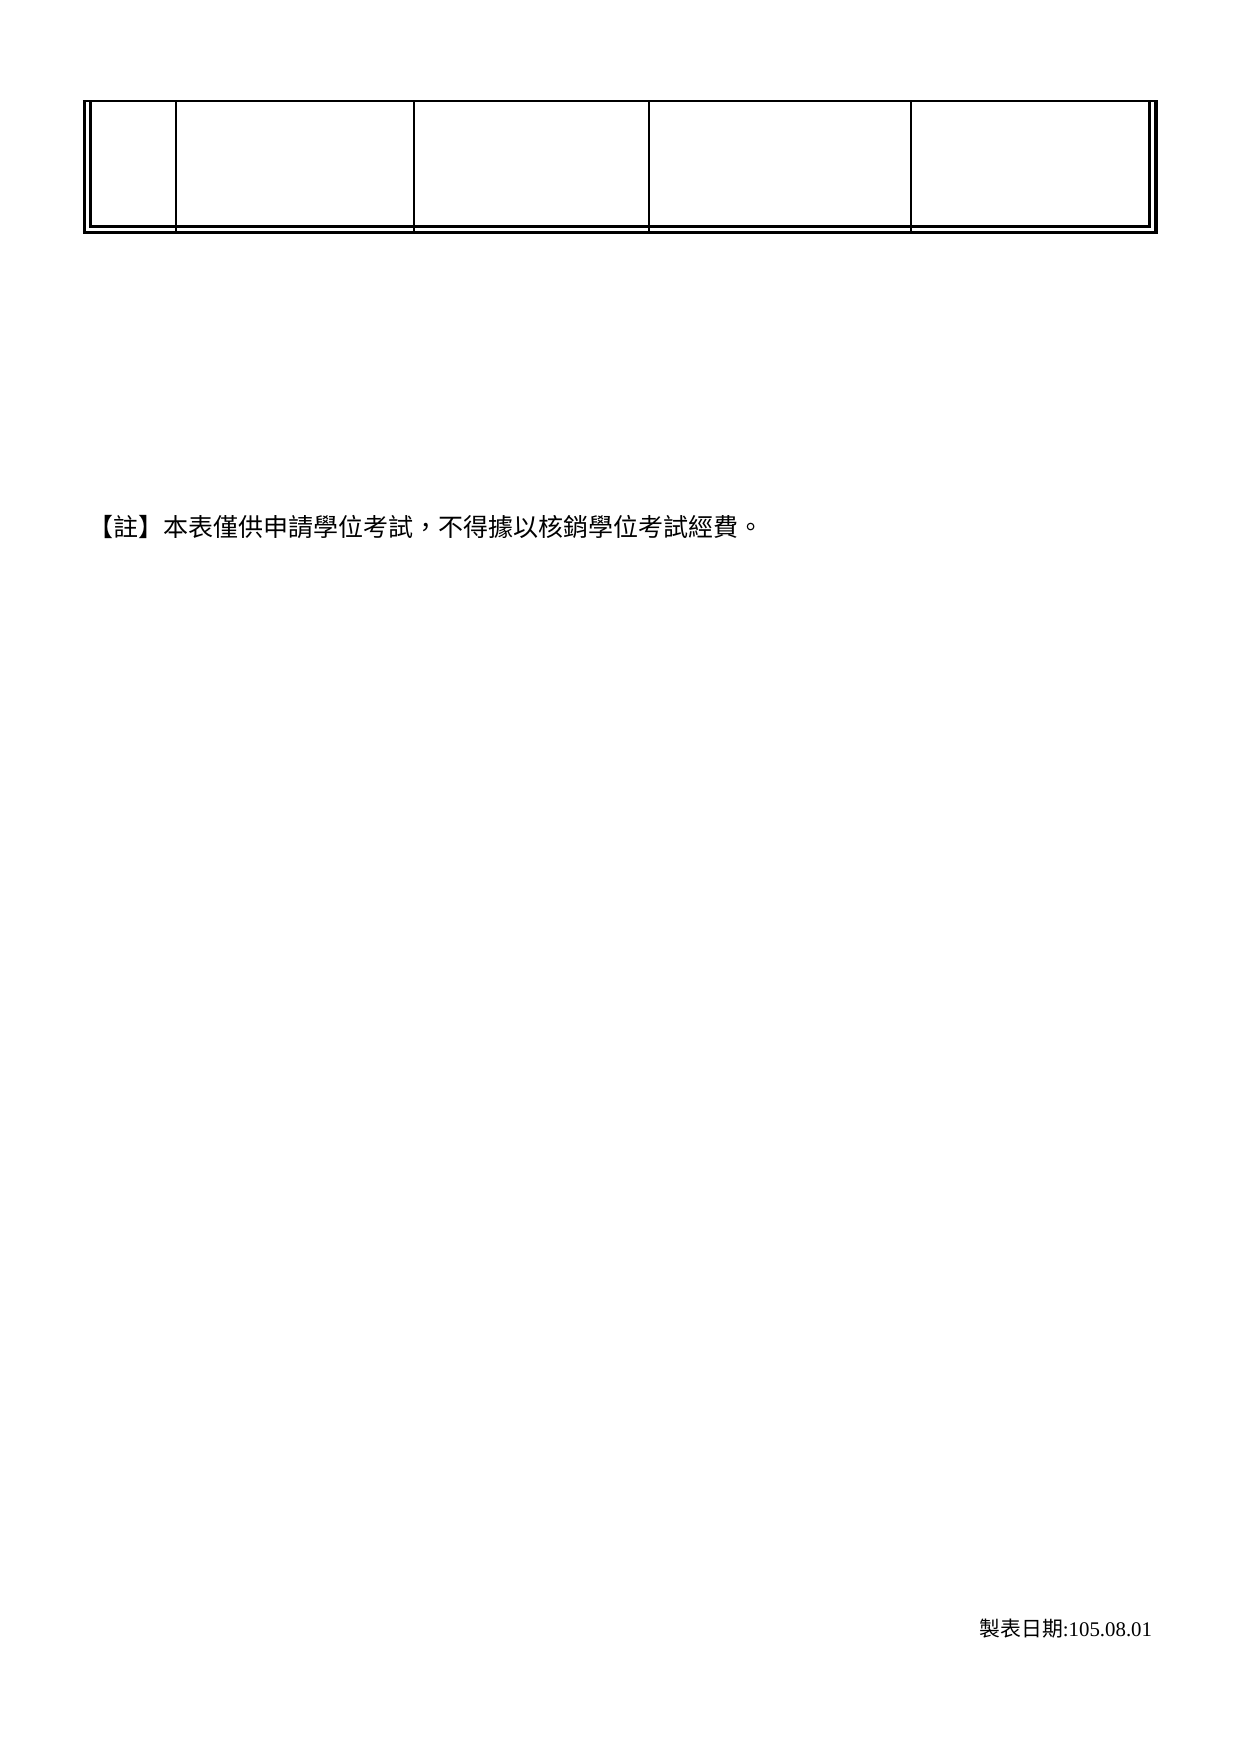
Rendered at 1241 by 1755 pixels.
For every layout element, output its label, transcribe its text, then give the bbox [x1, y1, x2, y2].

text 【註】本表僅供申請學位考試，不得據以核銷學位考試經費。 [89, 484, 1152, 546]
table_cell [650, 102, 910, 224]
table_cell [912, 102, 1148, 224]
table_cell [177, 102, 413, 224]
table_cell [415, 102, 648, 224]
table_cell [92, 102, 175, 224]
